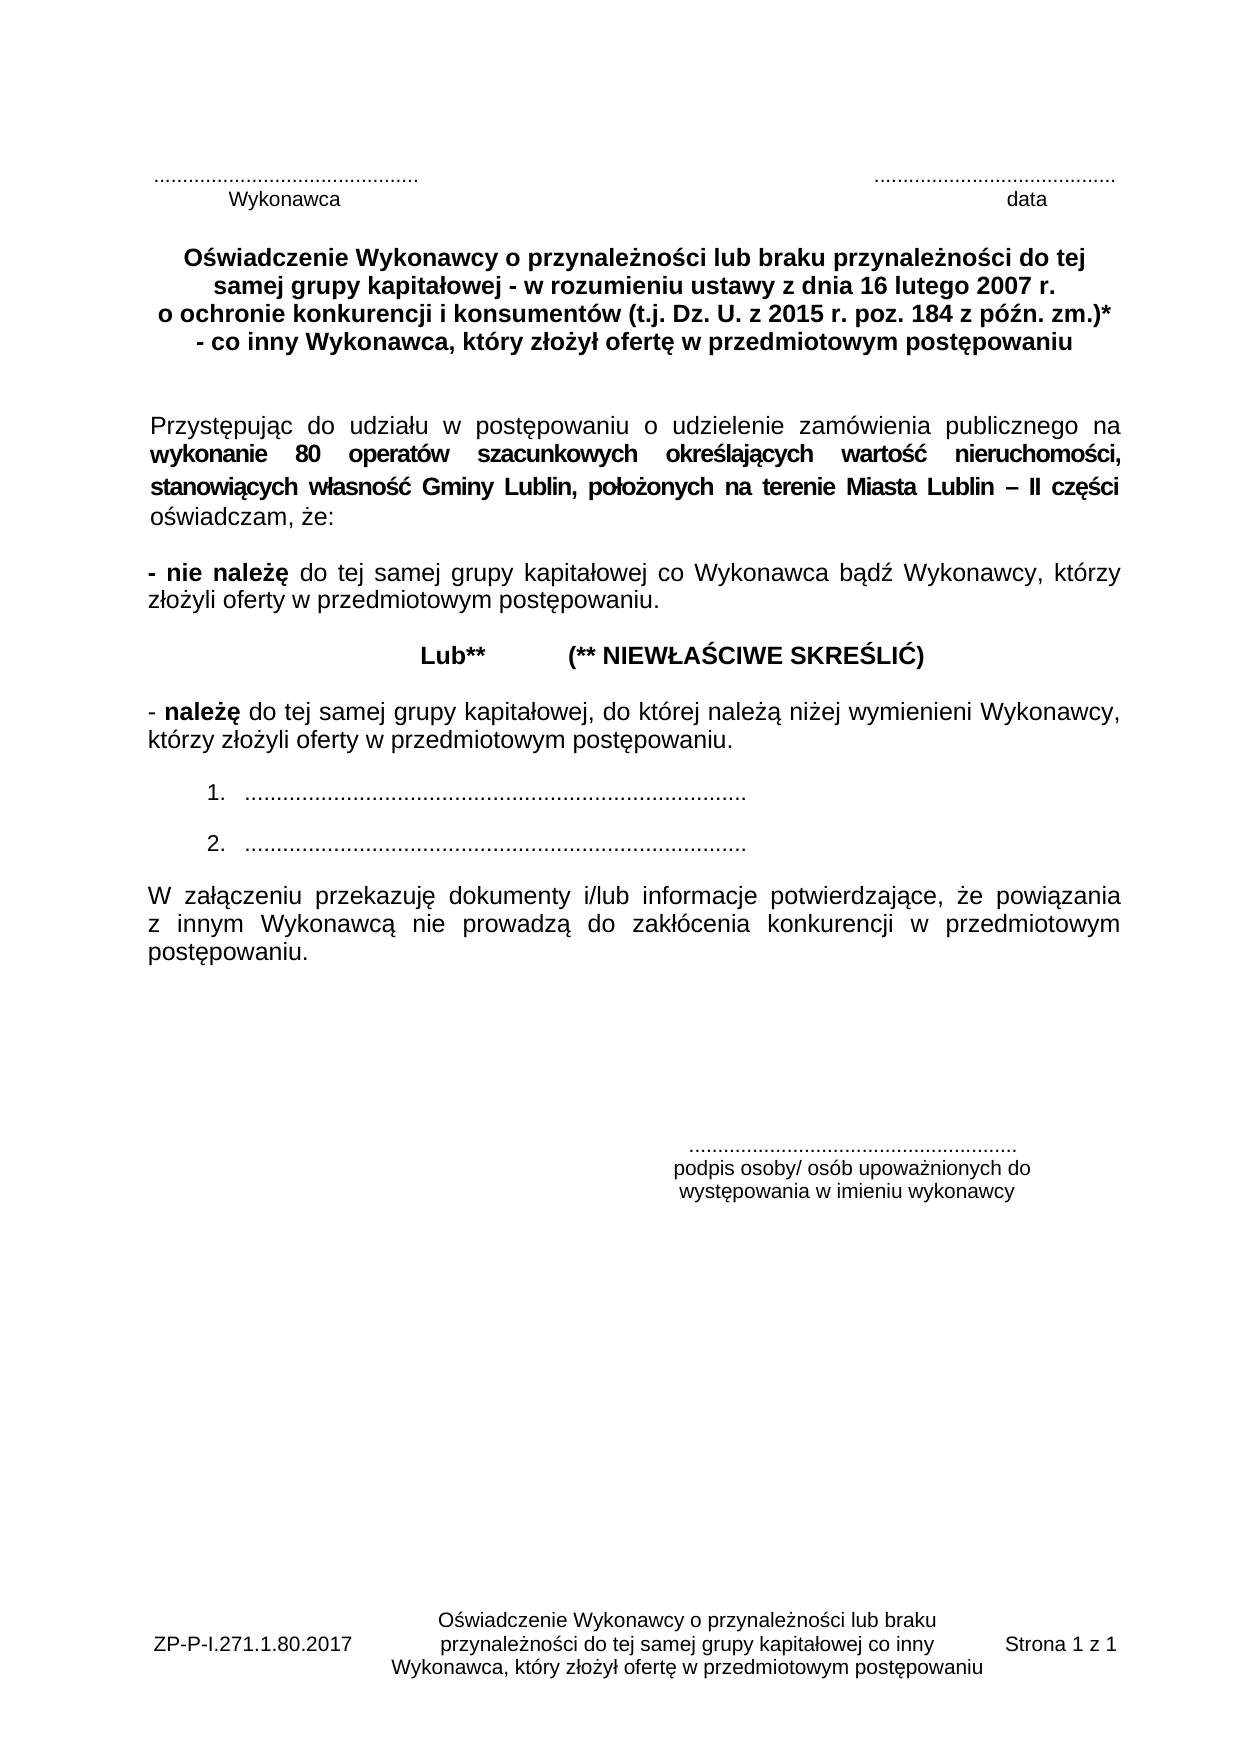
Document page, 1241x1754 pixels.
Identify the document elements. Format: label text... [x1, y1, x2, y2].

text występowania w imieniu wykonawcy [148, 1180, 1122, 1203]
table_header .............................................. Wykonawca [148, 158, 635, 216]
text Oświadczenie Wykonawcy o przynależności lub braku przynależności do tej samej grupy kapitałowej - w rozumieniu ustawy z dnia 16 lutego 2007 r. o ochronie konkurencji i konsumentów (t.j. Dz. U. z 2015 r. poz. 184 z późn. zm.)* [148, 244, 1122, 328]
list ............................................................................... [207, 779, 1122, 805]
text - należę do tej samej grupy kapitałowej, do której należą niżej wymienieni Wykonawcy, którzy złożyli oferty w przedmiotowym postępowaniu. [148, 698, 1122, 754]
text podpis osoby/ osób upoważnionych do [148, 1156, 1122, 1180]
list ............................................................................... [207, 831, 1122, 856]
table_header .......................................... data [635, 158, 1122, 216]
text - co inny Wykonawca, który złożył ofertę w przedmiotowym postępowaniu [148, 328, 1122, 356]
text Przystępując do udziału w postępowaniu o udzielenie zamówienia publicznego na wykonanie 80 operatów szacunkowych określających wartość nieruchomości, stanowiących własność Gminy Lublin, położonych na terenie Miasta Lublin – II części oświadczam, że: [150, 412, 1122, 531]
text ......................................................... [148, 1133, 1122, 1156]
text W załączeniu przekazuję dokumenty i/lub informacje potwierdzające, że powiązania z innym Wykonawcą nie prowadzą do zakłócenia konkurencji w przedmiotowym postępowaniu. [148, 882, 1122, 966]
list Lub** (** NIEWŁAŚCIWE SKREŚLIĆ) [185, 642, 1122, 670]
text - nie należę do tej samej grupy kapitałowej co Wykonawca bądź Wykonawcy, którzy złożyli oferty w przedmiotowym postępowaniu. [148, 558, 1122, 614]
